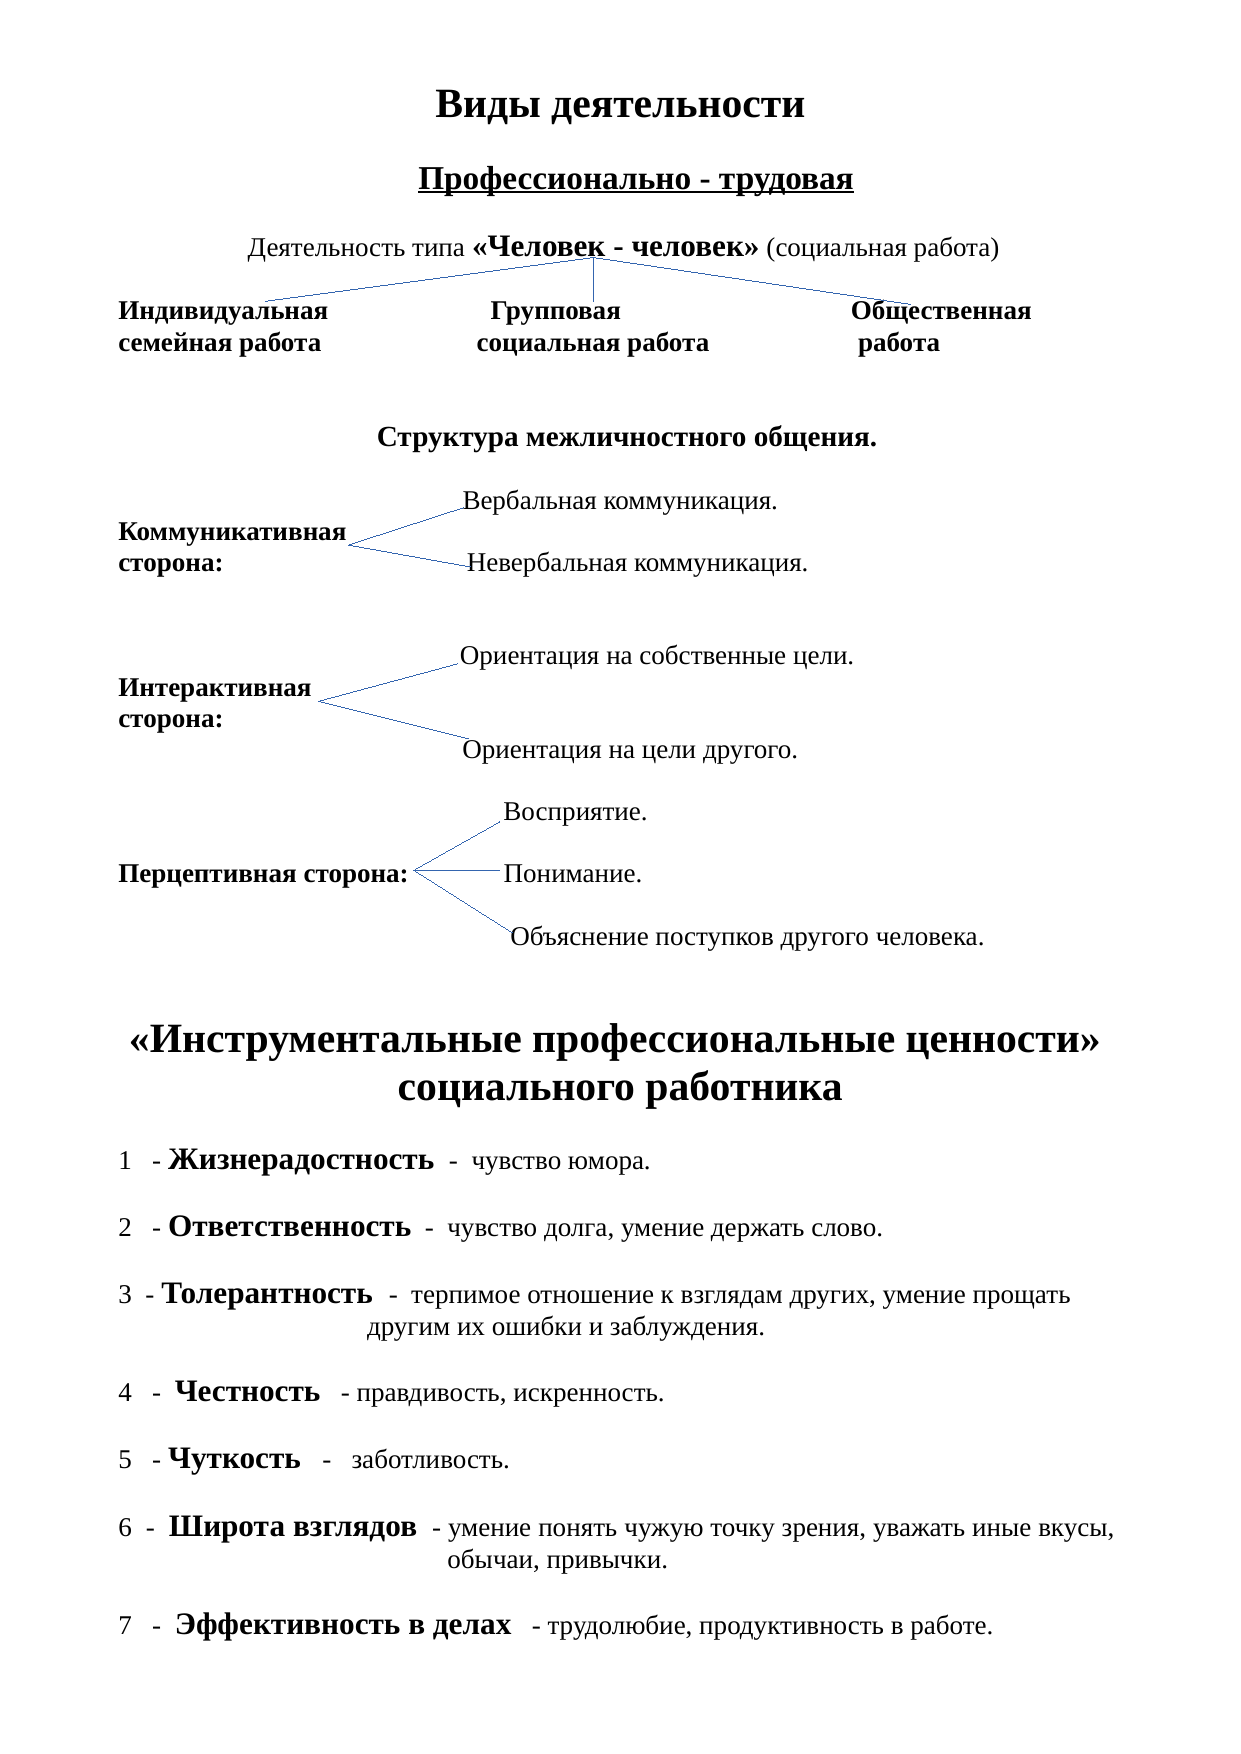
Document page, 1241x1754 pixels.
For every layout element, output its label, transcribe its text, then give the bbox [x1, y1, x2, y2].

text Вербальная коммуникация. [118, 484, 1122, 515]
text 1 - Жизнерадостность - чувство юмора. [118, 1140, 1122, 1176]
text Восприятие. [118, 795, 1122, 826]
text 5 - Чуткость - заботливость. [118, 1440, 1122, 1476]
text социального работника [118, 1061, 1122, 1109]
text Структура межличностного общения. [118, 419, 1122, 453]
text 7 - Эффективность в делах - трудолюбие, продуктивность в работе. [118, 1605, 1122, 1641]
text 2 - Ответственность - чувство долга, умение держать слово. [118, 1207, 1122, 1243]
text Перцептивная сторона: Понимание. [118, 857, 1122, 889]
text Виды деятельности [118, 79, 1122, 127]
text 6 - Широта взглядов - умение понять чужую точку зрения, уважать иные вкусы, обычаи, привычки. [118, 1507, 1122, 1574]
text Ориентация на цели другого. [118, 733, 1122, 764]
text Индивидуальная Групповая Общественная [118, 294, 1122, 326]
text «Инструментальные профессиональные ценности» [118, 1013, 1122, 1061]
text 4 - Честность - правдивость, искренность. [118, 1373, 1122, 1408]
text Интерактивная [118, 671, 1122, 702]
text Деятельность типа «Человек - человек» (социальная работа) [118, 227, 1122, 263]
text Ориентация на собственные цели. [118, 639, 1122, 671]
text семейная работа социальная работа работа [118, 326, 1122, 357]
text Объяснение поступков другого человека. [118, 920, 1122, 951]
text 3 - Толерантность - терпимое отношение к взглядам других, умение прощать другим их ошибки и заблуждения. [118, 1274, 1122, 1341]
text Коммуникативная [118, 515, 1122, 546]
text сторона: Невербальная коммуникация. [118, 546, 1122, 577]
text Профессионально - трудовая [118, 158, 1122, 196]
text сторона: [118, 702, 1122, 733]
